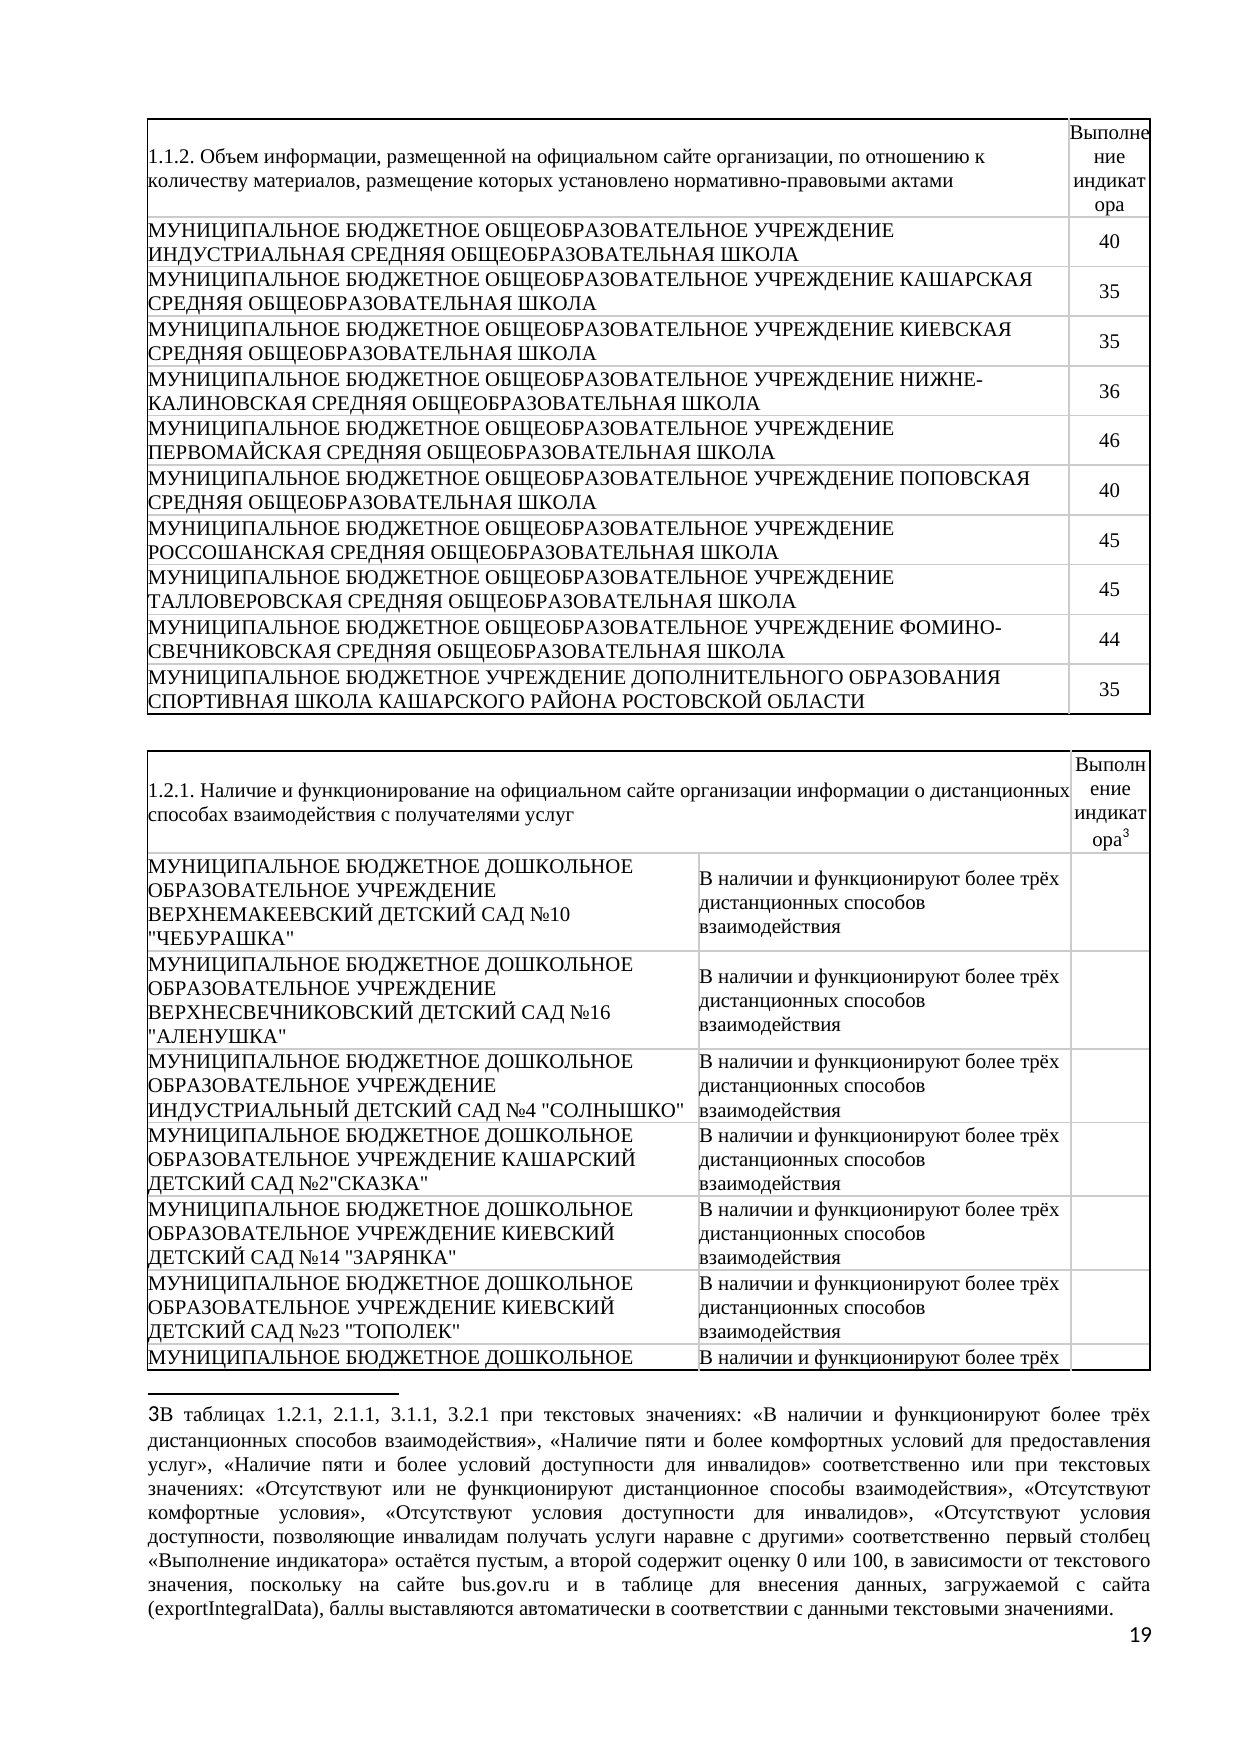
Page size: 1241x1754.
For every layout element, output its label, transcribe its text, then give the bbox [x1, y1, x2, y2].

table_cell 36 [1070, 367, 1149, 415]
table_header 1.2.1. Наличие и функционирование на официальном сайте организации информации о дистанционных способах взаимодействия с получателями услуг [148, 752, 1070, 852]
table_cell В наличии и функционируют более трёх [700, 1345, 1070, 1369]
table_header 1.1.2. Объем информации, размещенной на официальном сайте организации, по отношению к количеству материалов, размещение которых установлено нормативно-правовыми актами [148, 120, 1068, 216]
table_cell МУНИЦИПАЛЬНОЕ БЮДЖЕТНОЕ ОБЩЕОБРАЗОВАТЕЛЬНОЕ УЧРЕЖДЕНИЕ ПОПОВСКАЯ СРЕДНЯЯ ОБЩЕОБРАЗОВАТЕЛЬНАЯ ШКОЛА [148, 466, 1068, 514]
table_cell 35 [1070, 267, 1149, 315]
table_cell 35 [1070, 665, 1149, 713]
table_cell [1072, 1123, 1149, 1195]
table_cell МУНИЦИПАЛЬНОЕ БЮДЖЕТНОЕ ДОШКОЛЬНОЕ ОБРАЗОВАТЕЛЬНОЕ УЧРЕЖДЕНИЕ ВЕРХНЕМАКЕЕВСКИЙ ДЕТСКИЙ САД №10 "ЧЕБУРАШКА" [148, 854, 698, 950]
table_cell 40 [1070, 218, 1149, 266]
table_cell МУНИЦИПАЛЬНОЕ БЮДЖЕТНОЕ ОБЩЕОБРАЗОВАТЕЛЬНОЕ УЧРЕЖДЕНИЕ ФОМИНО-СВЕЧНИКОВСКАЯ СРЕДНЯЯ ОБЩЕОБРАЗОВАТЕЛЬНАЯ ШКОЛА [148, 615, 1068, 663]
table_cell МУНИЦИПАЛЬНОЕ БЮДЖЕТНОЕ ОБЩЕОБРАЗОВАТЕЛЬНОЕ УЧРЕЖДЕНИЕ РОССОШАНСКАЯ СРЕДНЯЯ ОБЩЕОБРАЗОВАТЕЛЬНАЯ ШКОЛА [148, 516, 1068, 564]
table_cell В наличии и функционируют более трёх дистанционных способов взаимодействия [700, 952, 1070, 1048]
table_cell МУНИЦИПАЛЬНОЕ БЮДЖЕТНОЕ ОБЩЕОБРАЗОВАТЕЛЬНОЕ УЧРЕЖДЕНИЕ ПЕРВОМАЙСКАЯ СРЕДНЯЯ ОБЩЕОБРАЗОВАТЕЛЬНАЯ ШКОЛА [148, 416, 1068, 464]
table_header Выполнение индикатора [1072, 752, 1149, 852]
table_header Выполнение индикатора [1070, 120, 1149, 216]
table_cell МУНИЦИПАЛЬНОЕ БЮДЖЕТНОЕ ОБЩЕОБРАЗОВАТЕЛЬНОЕ УЧРЕЖДЕНИЕ КАШАРСКАЯ СРЕДНЯЯ ОБЩЕОБРАЗОВАТЕЛЬНАЯ ШКОЛА [148, 267, 1068, 315]
table_cell МУНИЦИПАЛЬНОЕ БЮДЖЕТНОЕ ДОШКОЛЬНОЕ ОБРАЗОВАТЕЛЬНОЕ УЧРЕЖДЕНИЕ ВЕРХНЕСВЕЧНИКОВСКИЙ ДЕТСКИЙ САД №16 "АЛЕНУШКА" [148, 952, 698, 1048]
table_cell В наличии и функционируют более трёх дистанционных способов взаимодействия [700, 854, 1070, 950]
table_cell [1072, 1050, 1149, 1122]
table_cell МУНИЦИПАЛЬНОЕ БЮДЖЕТНОЕ ДОШКОЛЬНОЕ [148, 1345, 698, 1369]
table_cell МУНИЦИПАЛЬНОЕ БЮДЖЕТНОЕ ОБЩЕОБРАЗОВАТЕЛЬНОЕ УЧРЕЖДЕНИЕ ИНДУСТРИАЛЬНАЯ СРЕДНЯЯ ОБЩЕОБРАЗОВАТЕЛЬНАЯ ШКОЛА [148, 218, 1068, 266]
table_cell МУНИЦИПАЛЬНОЕ БЮДЖЕТНОЕ ОБЩЕОБРАЗОВАТЕЛЬНОЕ УЧРЕЖДЕНИЕ ТАЛЛОВЕРОВСКАЯ СРЕДНЯЯ ОБЩЕОБРАЗОВАТЕЛЬНАЯ ШКОЛА [148, 565, 1068, 613]
table_cell В наличии и функционируют более трёх дистанционных способов взаимодействия [700, 1123, 1070, 1195]
table_cell МУНИЦИПАЛЬНОЕ БЮДЖЕТНОЕ ДОШКОЛЬНОЕ ОБРАЗОВАТЕЛЬНОЕ УЧРЕЖДЕНИЕ КИЕВСКИЙ ДЕТСКИЙ САД №14 "ЗАРЯНКА" [148, 1197, 698, 1269]
table_cell 46 [1070, 416, 1149, 464]
table_cell В наличии и функционируют более трёх дистанционных способов взаимодействия [700, 1271, 1070, 1343]
table_cell 35 [1070, 317, 1149, 365]
table_cell [1072, 1271, 1149, 1343]
table_cell МУНИЦИПАЛЬНОЕ БЮДЖЕТНОЕ ДОШКОЛЬНОЕ ОБРАЗОВАТЕЛЬНОЕ УЧРЕЖДЕНИЕ ИНДУСТРИАЛЬНЫЙ ДЕТСКИЙ САД №4 "СОЛНЫШКО" [148, 1050, 698, 1122]
table_cell МУНИЦИПАЛЬНОЕ БЮДЖЕТНОЕ ДОШКОЛЬНОЕ ОБРАЗОВАТЕЛЬНОЕ УЧРЕЖДЕНИЕ КАШАРСКИЙ ДЕТСКИЙ САД №2"СКАЗКА" [148, 1123, 698, 1195]
table_cell 45 [1070, 516, 1149, 564]
table_cell [1072, 854, 1149, 950]
table_cell [1072, 952, 1149, 1048]
table_cell 45 [1070, 565, 1149, 613]
table_cell 40 [1070, 466, 1149, 514]
table_cell 44 [1070, 615, 1149, 663]
table_cell В наличии и функционируют более трёх дистанционных способов взаимодействия [700, 1197, 1070, 1269]
table_cell МУНИЦИПАЛЬНОЕ БЮДЖЕТНОЕ ДОШКОЛЬНОЕ ОБРАЗОВАТЕЛЬНОЕ УЧРЕЖДЕНИЕ КИЕВСКИЙ ДЕТСКИЙ САД №23 "ТОПОЛЕК" [148, 1271, 698, 1343]
table_cell МУНИЦИПАЛЬНОЕ БЮДЖЕТНОЕ ОБЩЕОБРАЗОВАТЕЛЬНОЕ УЧРЕЖДЕНИЕ НИЖНЕ-КАЛИНОВСКАЯ СРЕДНЯЯ ОБЩЕОБРАЗОВАТЕЛЬНАЯ ШКОЛА [148, 367, 1068, 415]
table_cell [1072, 1345, 1149, 1369]
table_cell МУНИЦИПАЛЬНОЕ БЮДЖЕТНОЕ ОБЩЕОБРАЗОВАТЕЛЬНОЕ УЧРЕЖДЕНИЕ КИЕВСКАЯ СРЕДНЯЯ ОБЩЕОБРАЗОВАТЕЛЬНАЯ ШКОЛА [148, 317, 1068, 365]
table_cell МУНИЦИПАЛЬНОЕ БЮДЖЕТНОЕ УЧРЕЖДЕНИЕ ДОПОЛНИТЕЛЬНОГО ОБРАЗОВАНИЯ СПОРТИВНАЯ ШКОЛА КАШАРСКОГО РАЙОНА РОСТОВСКОЙ ОБЛАСТИ [148, 665, 1068, 713]
table_cell [1072, 1197, 1149, 1269]
table_cell В наличии и функционируют более трёх дистанционных способов взаимодействия [700, 1050, 1070, 1122]
